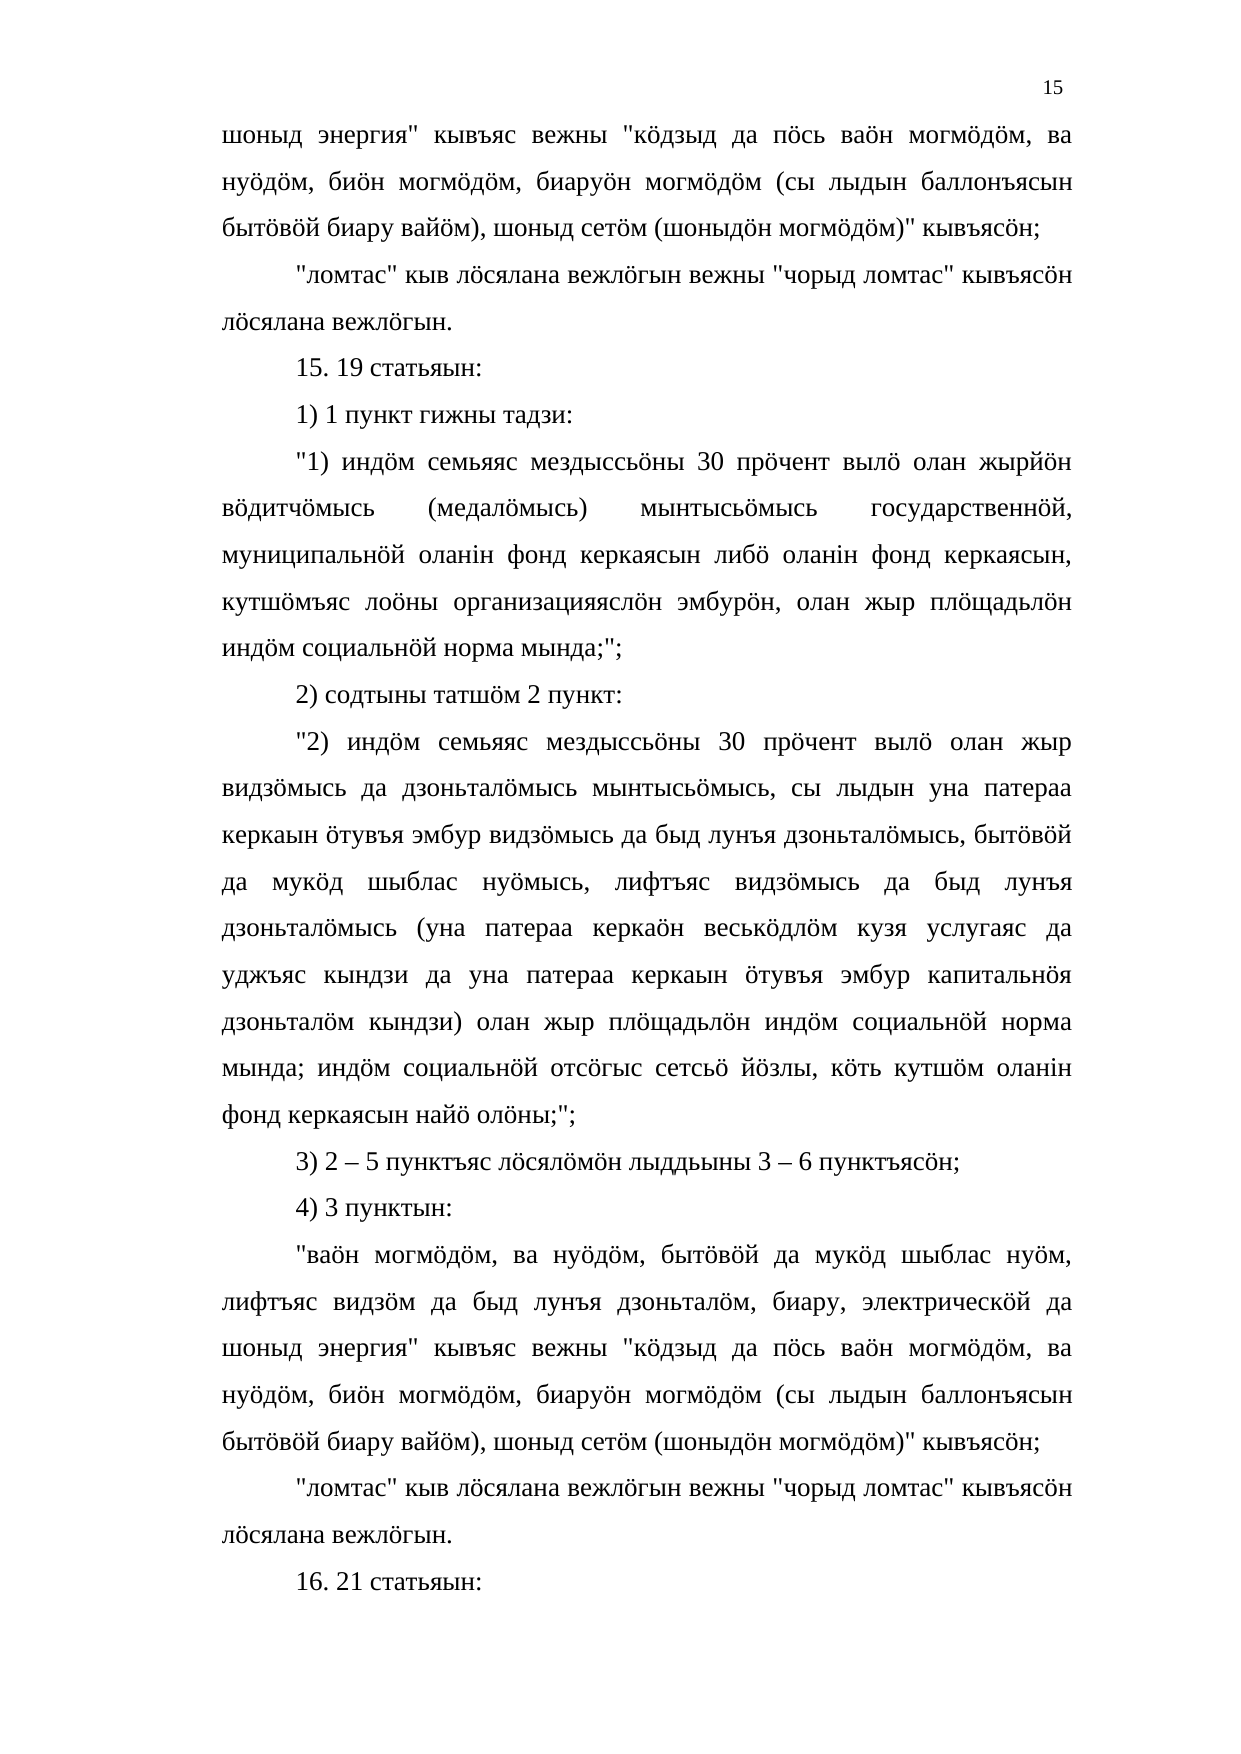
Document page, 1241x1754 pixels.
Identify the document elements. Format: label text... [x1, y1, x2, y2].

text "1) индöм семьяяс мездыссьöны 30 прöчент вылö олан жырйöн вöдитчöмысь (медалöмысь) мынтысьöмысь государственнöй, муниципальнöй оланiн фонд керкаясын либö оланiн фонд керкаясын, кутшöмъяс лоöны организацияяслöн эмбурöн, олан жыр плöщадьлöн индöм социальнöй норма мында;"; [222, 445, 1073, 663]
text 3) 2 – 5 пунктъяс лöсялöмöн лыддьыны 3 – 6 пунктъясöн; [222, 1145, 1073, 1176]
text 2) содтыны татшöм 2 пункт: [222, 678, 1073, 709]
text "ломтас" кыв лöсялана вежлöгын вежны "чорыд ломтас" кывъясöн лöсялана вежлöгын. [222, 258, 1073, 336]
text "ломтас" кыв лöсялана вежлöгын вежны "чорыд ломтас" кывъясöн лöсялана вежлöгын. [222, 1471, 1073, 1549]
text 16. 21 статьяын: [222, 1565, 1073, 1596]
text "ваöн могмöдöм, ва нуöдöм, бытöвöй да мукöд шыблас нуöм, лифтъяс видзöм да быд лунъя дзоньталöм, биару, электрическöй да шоныд энергия" кывъяс вежны "кöдзыд да пöсь ваöн могмöдöм, ва нуöдöм, биöн могмöдöм, биаруöн могмöдöм (сы лыдын баллонъясын бытöвöй биару вайöм), шоныд сетöм (шоныдöн могмöдöм)" кывъясöн; [222, 1238, 1073, 1456]
text "2) индöм семьяяс мездыссьöны 30 прöчент вылö олан жыр видзöмысь да дзоньталöмысь мынтысьöмысь, сы лыдын уна патераа керкаын öтувъя эмбур видзöмысь да быд лунъя дзоньталöмысь, бытöвöй да мукöд шыблас нуöмысь, лифтъяс видзöмысь да быд лунъя дзоньталöмысь (уна патераа керкаöн веськöдлöм кузя услугаяс да уджъяс кындзи да уна патераа керкаын öтувъя эмбур капитальнöя дзоньталöм кындзи) олан жыр плöщадьлöн индöм социальнöй норма мында; индöм социальнöй отсöгыс сетсьö йöзлы, кöть кутшöм оланiн фонд керкаясын найö олöны;"; [222, 725, 1073, 1129]
text 4) 3 пунктын: [222, 1191, 1073, 1223]
text 1) 1 пункт гижны тадзи: [222, 398, 1073, 429]
text шоныд энергия" кывъяс вежны "кöдзыд да пöсь ваöн могмöдöм, ва нуöдöм, биöн могмöдöм, биаруöн могмöдöм (сы лыдын баллонъясын бытöвöй биару вайöм), шоныд сетöм (шоныдöн могмöдöм)" кывъясöн; [222, 118, 1073, 243]
text 15. 19 статьяын: [222, 351, 1073, 383]
